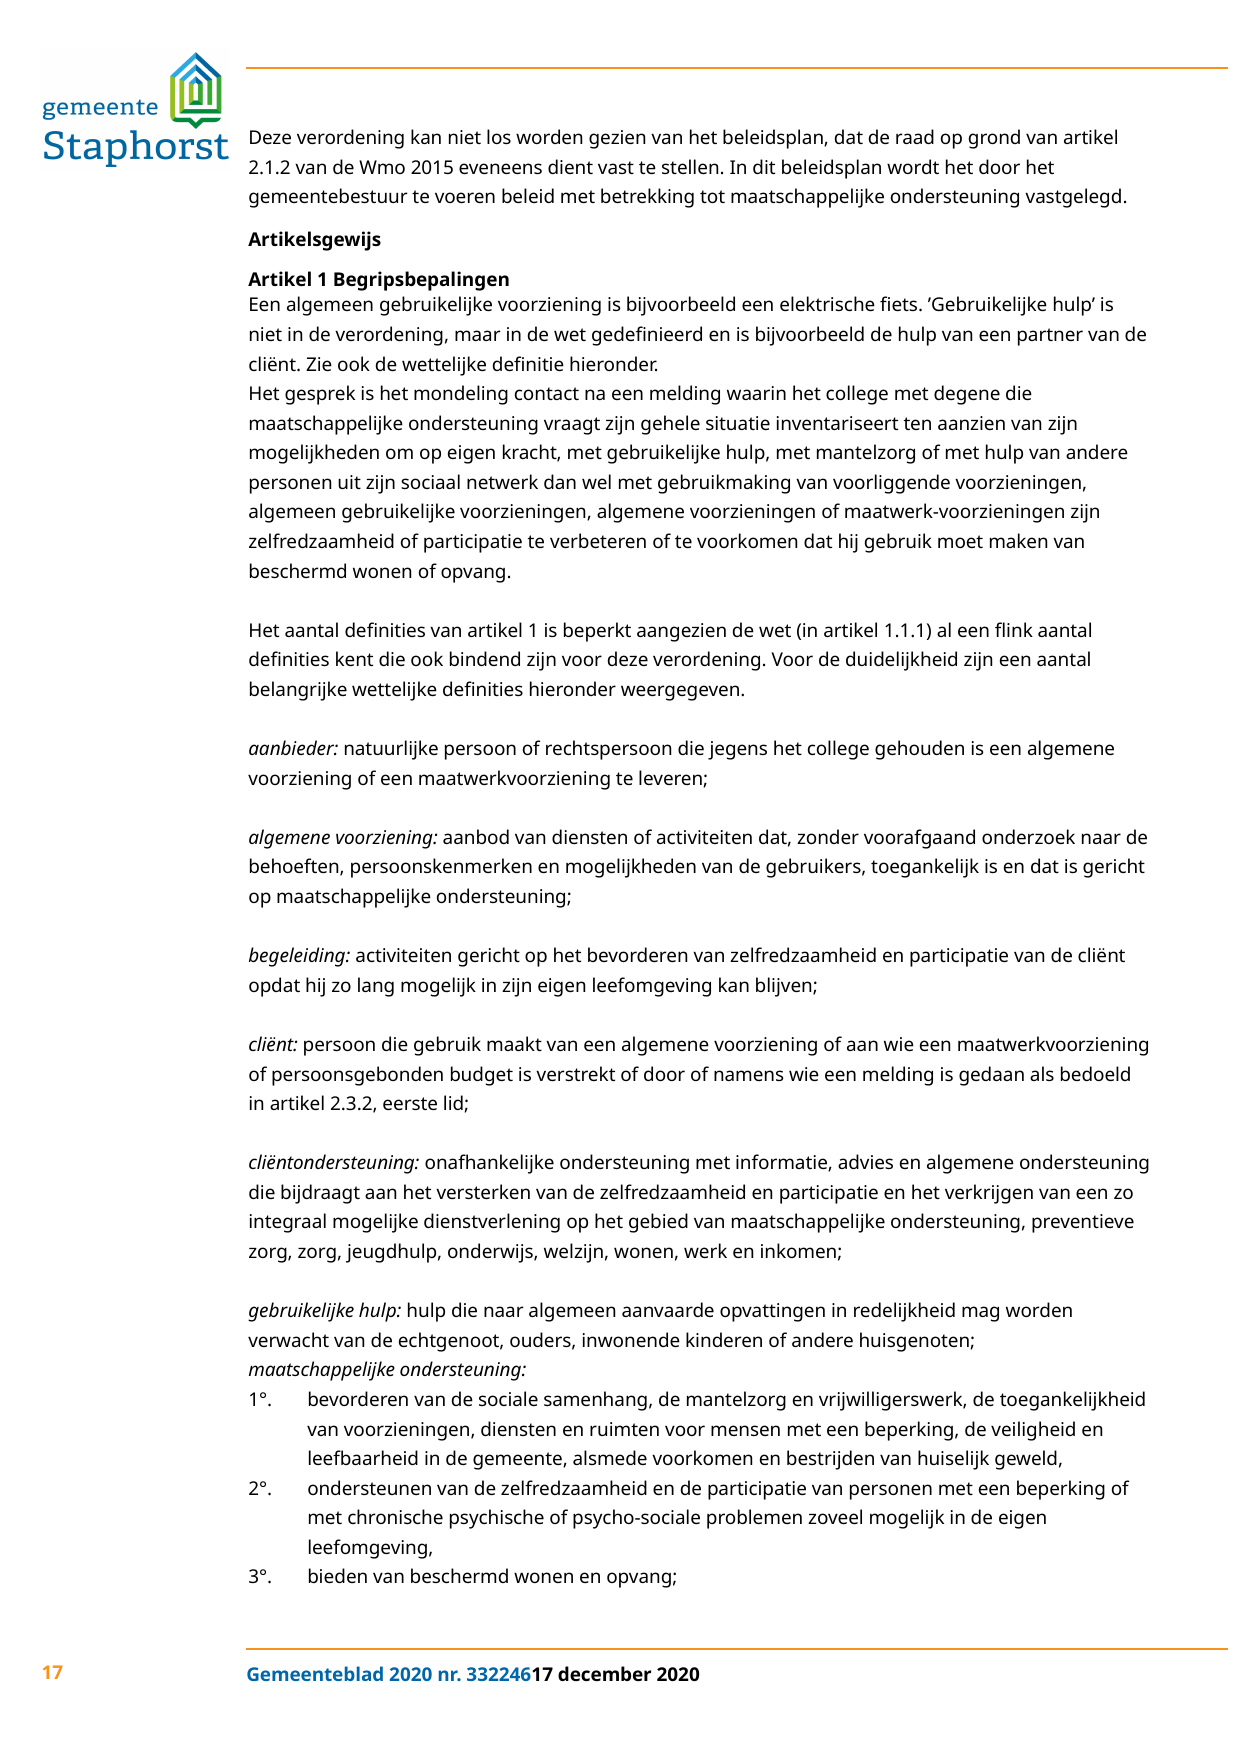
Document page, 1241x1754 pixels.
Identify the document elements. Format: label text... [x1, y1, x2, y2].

text cliёntondersteuning: onafhankelijke ondersteuning met informatie, advies en algemene ondersteuning die bijdraagt aan het versterken van de zelfredzaamheid en participatie en het verkrijgen van een zo integraal mogelijke dienstverlening op het gebied van maatschappelijke ondersteuning, preventieve zorg, zorg, jeugdhulp, onderwijs, welzijn, wonen, werk en inkomen; [248, 1149, 1152, 1264]
text gebruikelijke hulp: hulp die naar algemeen aanvaarde opvattingen in redelijkheid mag worden verwacht van de echtgenoot, ouders, inwonende kinderen of andere huisgenoten; [248, 1297, 1152, 1353]
text cliënt: persoon die gebruik maakt van een algemene voorziening of aan wie een maatwerkvoorziening of persoonsgebonden budget is verstrekt of door of namens wie een melding is gedaan als bedoeld in artikel 2.3.2, eerste lid; [248, 1031, 1152, 1116]
text begeleiding: activiteiten gericht op het bevorderen van zelfredzaamheid en participatie van de cliënt opdat hij zo lang mogelijk in zijn eigen leefomgeving kan blijven; [248, 942, 1152, 998]
text Het gesprek is het mondeling contact na een melding waarin het college met degene die maatschappelijke ondersteuning vraagt zijn gehele situatie inventariseert ten aanzien van zijn mogelijkheden om op eigen kracht, met gebruikelijke hulp, met mantelzorg of met hulp van andere personen uit zijn sociaal netwerk dan wel met gebruikmaking van voorliggende voorzieningen, algemeen gebruikelijke voorzieningen, algemene voorzieningen of maatwerk-voorzieningen zijn zelfredzaamheid of participatie te verbeteren of te voorkomen dat hij gebruik moet maken van beschermd wonen of opvang. [248, 380, 1152, 584]
picture [41, 47, 231, 172]
text Artikelsgewijs [248, 227, 1152, 252]
text Het aantal definities van artikel 1 is beperkt aangezien de wet (in artikel 1.1.1) al een flink aantal definities kent die ook bindend zijn voor deze verordening. Voor de duidelijkheid zijn een aantal belangrijke wettelijke definities hieronder weergegeven. [248, 617, 1152, 702]
list bieden van beschermd wonen en opvang; [248, 1564, 1152, 1589]
list ondersteunen van de zelfredzaamheid en de participatie van personen met een beperking of met chronische psychische of psycho-sociale problemen zoveel mogelijk in de eigen leefomgeving, [248, 1475, 1152, 1560]
text Deze verordening kan niet los worden gezien van het beleidsplan, dat de raad op grond van artikel 2.1.2 van de Wmo 2015 eveneens dient vast te stellen. In dit beleidsplan wordt het door het gemeentebestuur te voeren beleid met betrekking tot maatschappelijke ondersteuning vastgelegd. [248, 124, 1152, 209]
text algemene voorziening: aanbod van diensten of activiteiten dat, zonder voorafgaand onderzoek naar de behoeften, persoonskenmerken en mogelijkheden van de gebruikers, toegankelijk is en dat is gericht op maatschappelijke ondersteuning; [248, 824, 1152, 909]
text Artikel 1 Begripsbepalingen [248, 266, 1152, 292]
text aanbieder: natuurlijke persoon of rechtspersoon die jegens het college gehouden is een algemene voorziening of een maatwerkvoorziening te leveren; [248, 735, 1152, 791]
text Een algemeen gebruikelijke voorziening is bijvoorbeeld een elektrische fiets. ’Gebruikelijke hulp’ is niet in de verordening, maar in de wet gedefinieerd en is bijvoorbeeld de hulp van een partner van de cliënt. Zie ook de wettelijke definitie hieronder. [248, 292, 1152, 377]
text maatschappelijke ondersteuning: [248, 1357, 1152, 1382]
list bevorderen van de sociale samenhang, de mantelzorg en vrijwilligerswerk, de toegankelijkheid van voorzieningen, diensten en ruimten voor mensen met een beperking, de veiligheid en leefbaarheid in de gemeente, alsmede voorkomen en bestrijden van huiselijk geweld, [248, 1386, 1152, 1471]
